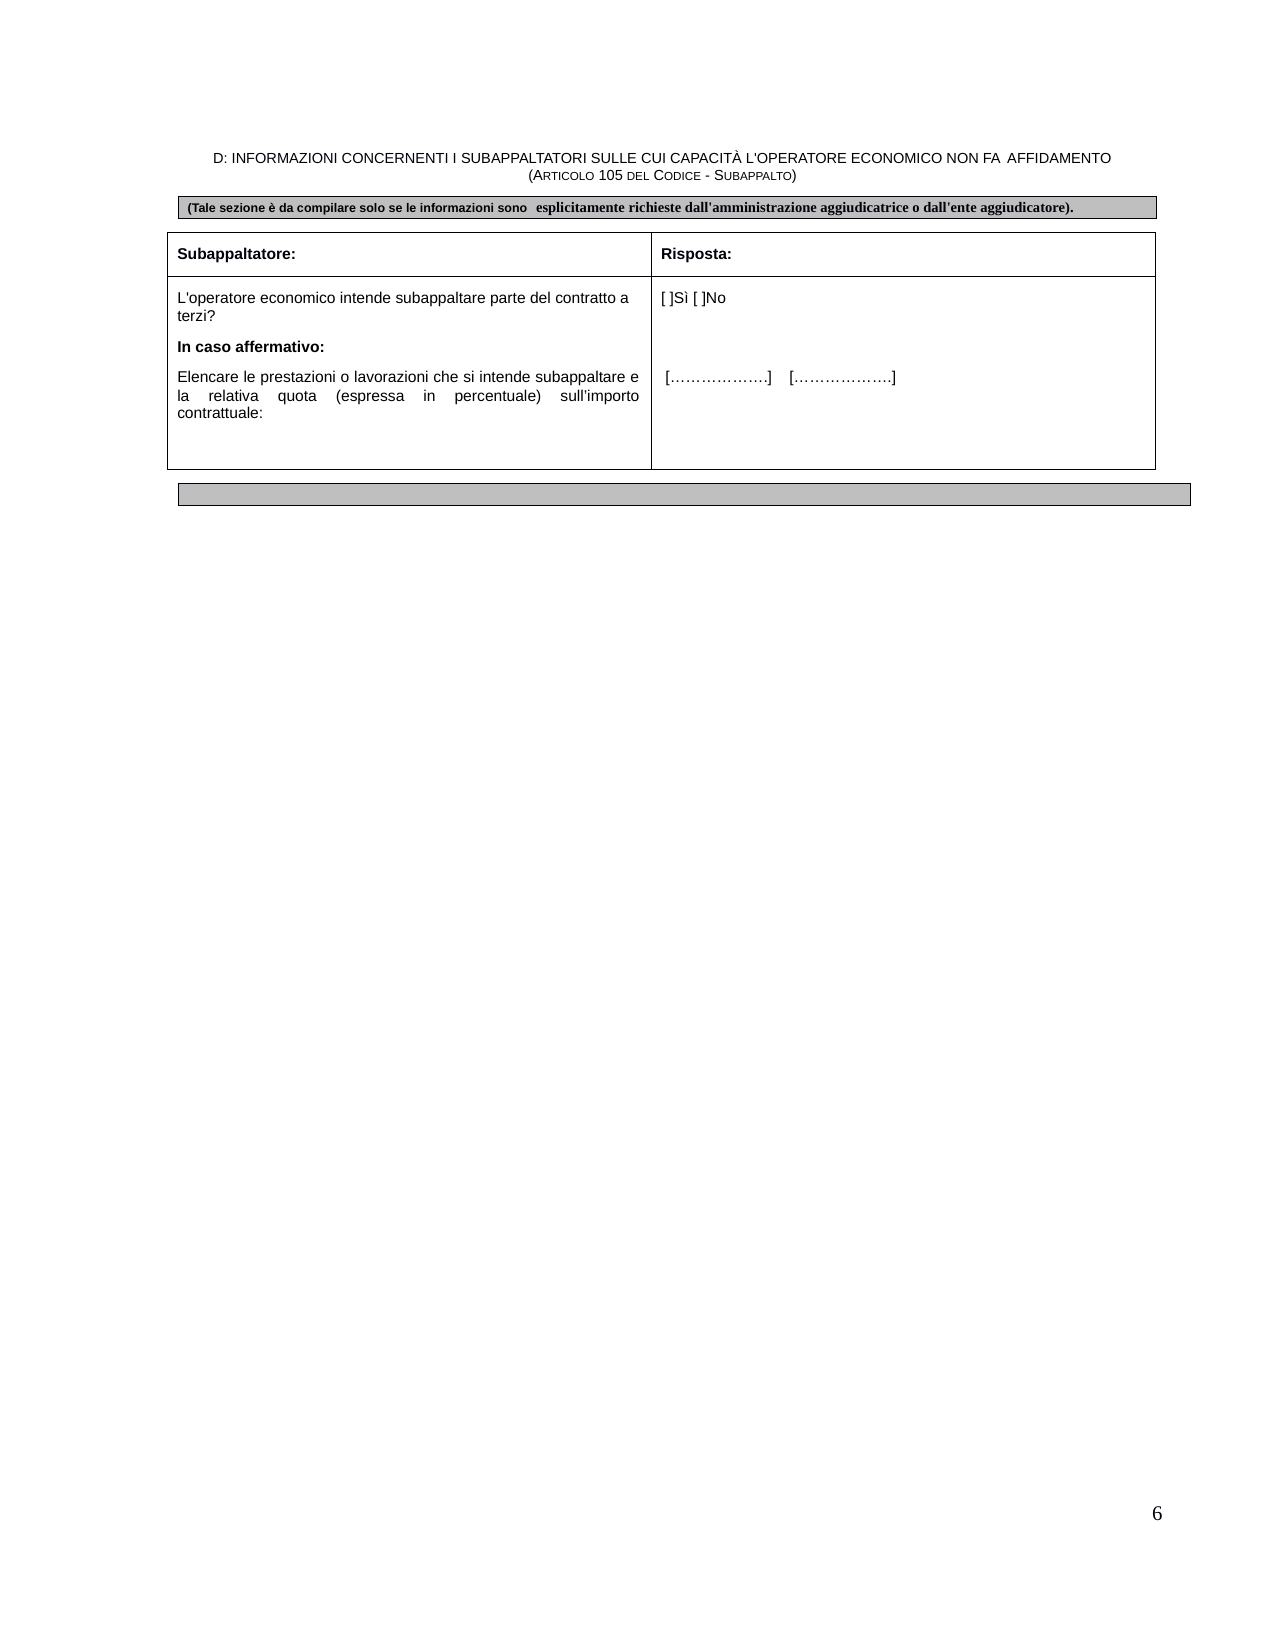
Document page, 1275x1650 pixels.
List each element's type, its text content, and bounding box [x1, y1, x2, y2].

table_cell L'operatore economico intende subappaltare parte del contratto a terzi? In caso affermativo: Elencare le prestazioni o lavorazioni che si intende subappaltare e la relativa quota (espressa in percentuale) sull’importo contrattuale: [168, 277, 651, 469]
title (Tale sezione è da compilare solo se le informazioni sono esplicitamente richieste dall'amministrazione aggiudicatrice o dall'ente aggiudicatore). [179, 197, 1156, 218]
title D: Informazioni concernenti i subappaltatori sulle cui capacità l'operatore economico non fa affidamento (Articolo 105 del Codice - Subappalto) [187, 150, 1137, 183]
table_header Subappaltatore: [168, 233, 651, 276]
table_header Risposta: [652, 233, 1155, 276]
table_cell [ ]Sì [ ]No [……………….] [……………….] [652, 277, 1155, 469]
